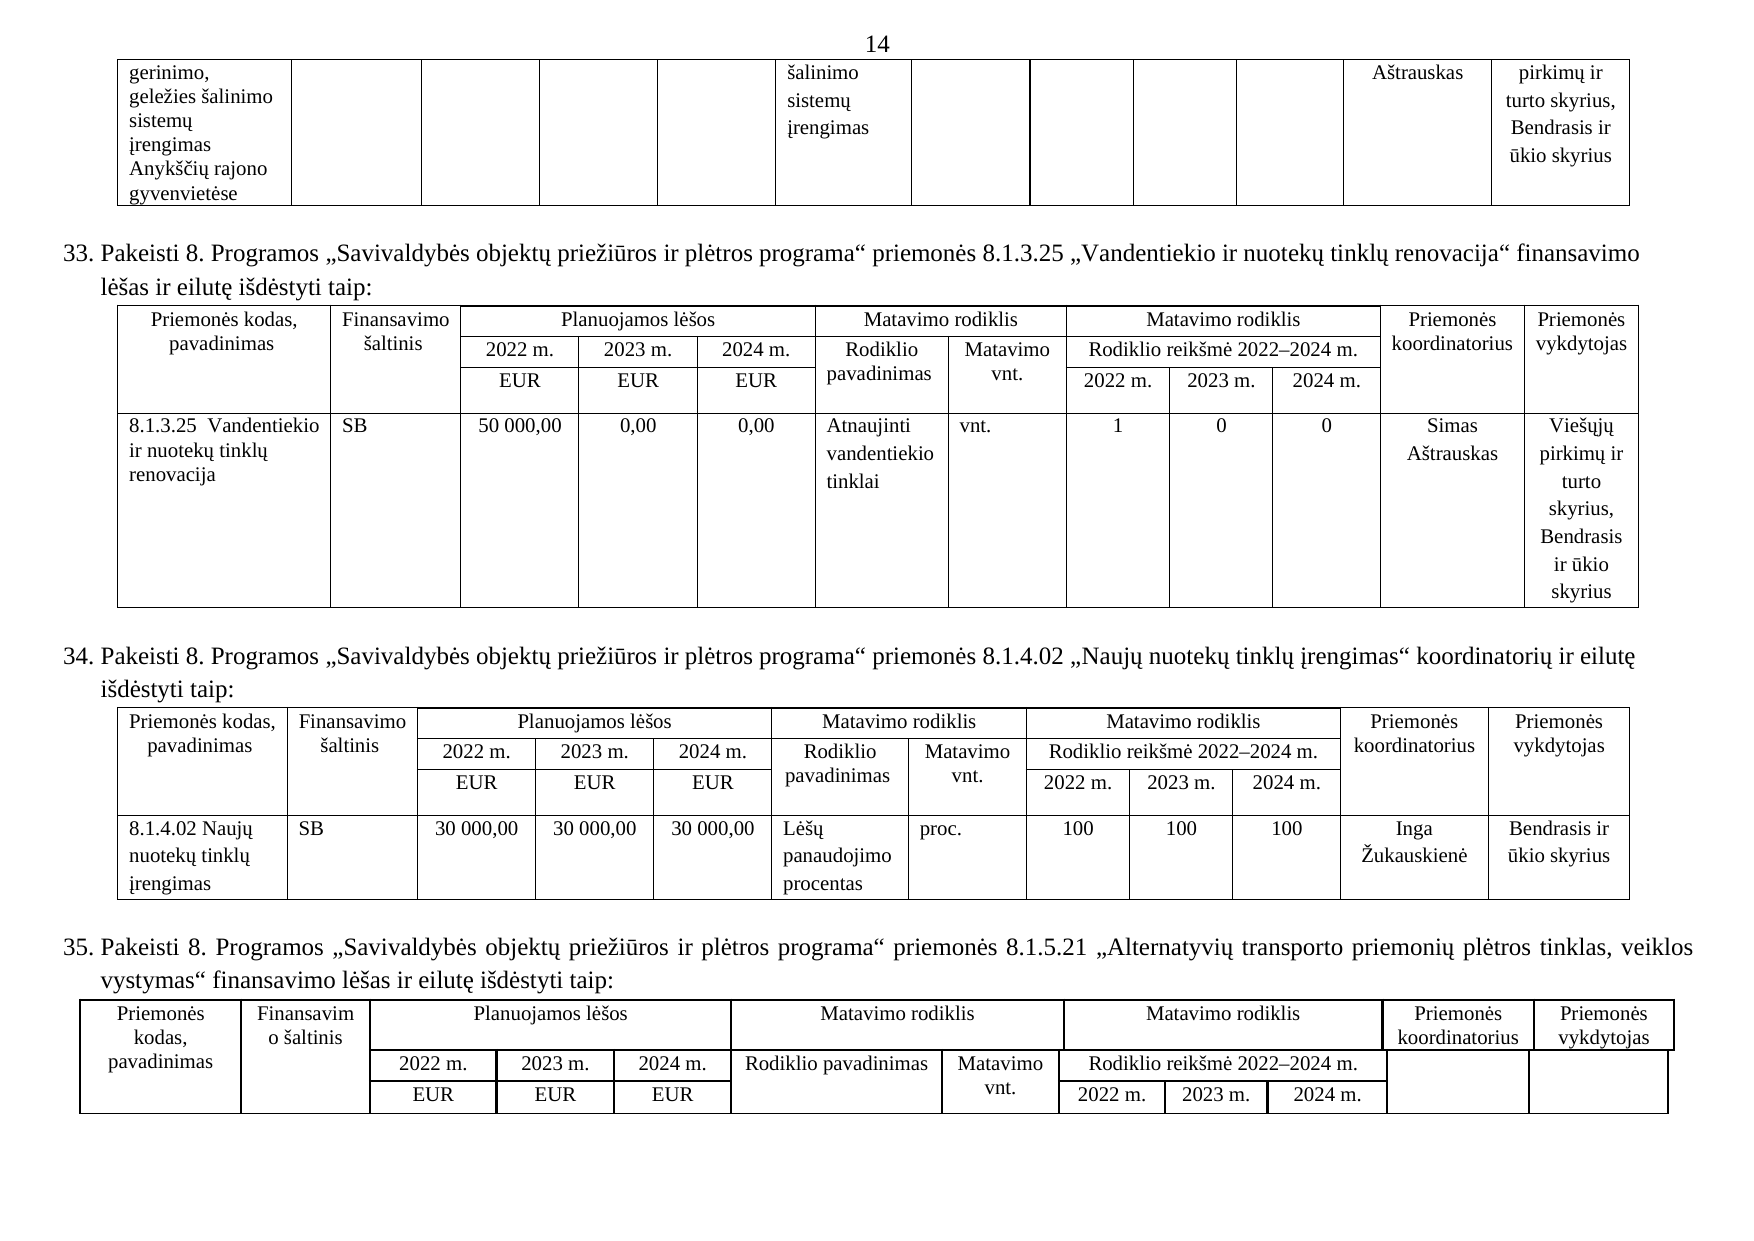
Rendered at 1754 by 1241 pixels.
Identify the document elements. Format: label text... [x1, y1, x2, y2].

table_cell 2024 m. [1273, 368, 1380, 412]
table_cell EUR [654, 770, 771, 814]
table_cell 8.1.4.02 Naujų nuotekų tinklų įrengimas [118, 816, 287, 898]
table_cell 2024 m. [615, 1051, 730, 1080]
table_cell [1237, 60, 1343, 204]
table_cell 2023 m. [1166, 1082, 1266, 1113]
table_cell 2024 m. [698, 337, 815, 367]
table_cell 100 [1233, 816, 1340, 898]
table_cell EUR [536, 770, 653, 814]
table_cell SB [331, 414, 460, 607]
table_header Priemonės koordinatorius [1381, 306, 1524, 412]
table_cell 0,00 [698, 414, 815, 607]
table_header Priemonės kodas, pavadinimas [81, 1001, 240, 1113]
table_cell 2024 m. [1269, 1082, 1386, 1113]
table_cell 2022 m. [1027, 770, 1129, 814]
table_cell 2023 m. [536, 739, 653, 769]
table_cell EUR [461, 368, 578, 412]
table_cell 8.1.3.25 Vandentiekio ir nuotekų tinklų renovacija [118, 414, 330, 607]
table_header Priemonės kodas, pavadinimas [118, 306, 330, 412]
table_cell Rodiklio pavadinimas [732, 1051, 941, 1113]
table_cell 2023 m. [1130, 770, 1232, 814]
text 33. Pakeisti 8. Programos „Savivaldybės objektų priežiūros ir plėtros programa“ priemonės 8.1.3.25 „Vandentiekio ir nuotekų tinklų renovacija“ finansavimo lėšas ir eilutę išdėstyti taip: [63, 238, 1695, 300]
table_header Priemonės vykdytojas [1525, 306, 1638, 412]
table_cell [1669, 1051, 1674, 1080]
table_cell 100 [1027, 816, 1129, 898]
table_cell [540, 60, 657, 204]
table_cell 0 [1170, 414, 1272, 607]
table_cell Rodiklio reikšmė 2022–2024 m. [1067, 337, 1380, 367]
table_cell Atnaujinti vandentiekio tinklai [816, 414, 948, 607]
table_cell EUR [615, 1082, 730, 1113]
table_cell EUR [418, 770, 535, 814]
table_cell [1031, 60, 1133, 204]
table_header Priemonės vykdytojas [1535, 1001, 1673, 1049]
table_cell pirkimų ir turto skyrius, Bendrasis ir ūkio skyrius [1492, 60, 1629, 204]
table_cell [658, 60, 775, 204]
table_cell 2022 m. [371, 1051, 495, 1080]
table_cell 2023 m. [579, 337, 697, 367]
table_cell 0 [1273, 414, 1380, 607]
table_header Planuojamos lėšos [461, 307, 815, 336]
table_cell [292, 60, 421, 204]
table_cell 2022 m. [1067, 368, 1169, 412]
table_cell Viešųjų pirkimų ir turto skyrius, Bendrasis ir ūkio skyrius [1525, 414, 1638, 607]
table_cell 100 [1130, 816, 1232, 898]
table_cell Rodiklio pavadinimas [772, 739, 908, 814]
table_header Finansavimo šaltinis [242, 1001, 369, 1113]
table_cell 2024 m. [654, 739, 771, 769]
table_cell Lėšų panaudojimo procentas [772, 816, 908, 898]
table_cell Simas Aštrauskas [1381, 414, 1524, 607]
table_cell EUR [698, 368, 815, 412]
table_cell 30 000,00 [654, 816, 771, 898]
table_header Matavimo rodiklis [1027, 709, 1340, 738]
table_header Matavimo rodiklis [816, 307, 1066, 336]
table_header Priemonės kodas, pavadinimas [118, 708, 287, 814]
table_cell 2023 m. [498, 1051, 613, 1080]
table_cell 2022 m. [1060, 1082, 1164, 1113]
table_header Finansavimo šaltinis [288, 708, 417, 814]
table_cell EUR [498, 1082, 613, 1113]
table_cell [1388, 1051, 1528, 1113]
table_cell 2022 m. [418, 739, 535, 769]
table_cell 2023 m. [1170, 368, 1272, 412]
table_cell 2022 m. [461, 337, 578, 367]
table_cell [912, 60, 1029, 204]
table_cell Bendrasis ir ūkio skyrius [1489, 816, 1629, 898]
table_cell 30 000,00 [418, 816, 535, 898]
table_cell Aštrauskas [1344, 60, 1491, 204]
table_cell Matavimo vnt. [909, 739, 1026, 814]
table_header Priemonės koordinatorius [1384, 1001, 1533, 1049]
table_cell Rodiklio pavadinimas [816, 337, 948, 412]
table_header Matavimo rodiklis [1065, 1001, 1381, 1049]
table_header Matavimo rodiklis [732, 1001, 1063, 1049]
table_cell Inga Žukauskienė [1341, 816, 1488, 898]
table_cell [1530, 1051, 1667, 1113]
table_cell 1 [1067, 414, 1169, 607]
table_cell Matavimo vnt. [949, 337, 1066, 412]
table_cell Rodiklio reikšmė 2022–2024 m. [1060, 1051, 1386, 1080]
table_cell vnt. [949, 414, 1066, 607]
table_cell [1134, 60, 1236, 204]
table_header Priemonės vykdytojas [1489, 708, 1629, 814]
table_cell Rodiklio reikšmė 2022–2024 m. [1027, 739, 1340, 769]
table_cell SB [288, 816, 417, 898]
table_cell [422, 60, 539, 204]
table_cell 50 000,00 [461, 414, 578, 607]
table_header Matavimo rodiklis [772, 709, 1026, 738]
text 34. Pakeisti 8. Programos „Savivaldybės objektų priežiūros ir plėtros programa“ priemonės 8.1.4.02 „Naujų nuotekų tinklų įrengimas“ koordinatorių ir eilutę išdėstyti taip: [63, 641, 1695, 702]
table_cell Matavimo vnt. [943, 1051, 1058, 1113]
table_cell 0,00 [579, 414, 697, 607]
table_cell šalinimo sistemų įrengimas [776, 60, 911, 204]
table_cell EUR [579, 368, 697, 412]
table_header Finansavimo šaltinis [331, 306, 460, 412]
table_cell 2024 m. [1233, 770, 1340, 814]
table_header Planuojamos lėšos [371, 1001, 730, 1049]
table_header Matavimo rodiklis [1067, 307, 1380, 336]
table_cell gerinimo, geležies šalinimo sistemų įrengimas Anykščių rajono gyvenvietėse [118, 60, 291, 204]
table_header Priemonės koordinatorius [1341, 708, 1488, 814]
table_cell EUR [371, 1082, 495, 1113]
table_header Planuojamos lėšos [418, 709, 771, 738]
table_cell proc. [909, 816, 1026, 898]
table_cell [1669, 1080, 1674, 1113]
text 35. Pakeisti 8. Programos „Savivaldybės objektų priežiūros ir plėtros programa“ priemonės 8.1.5.21 „Alternatyvių transporto priemonių plėtros tinklas, veiklos vystymas“ finansavimo lėšas ir eilutę išdėstyti taip: [63, 932, 1695, 994]
table_cell 30 000,00 [536, 816, 653, 898]
